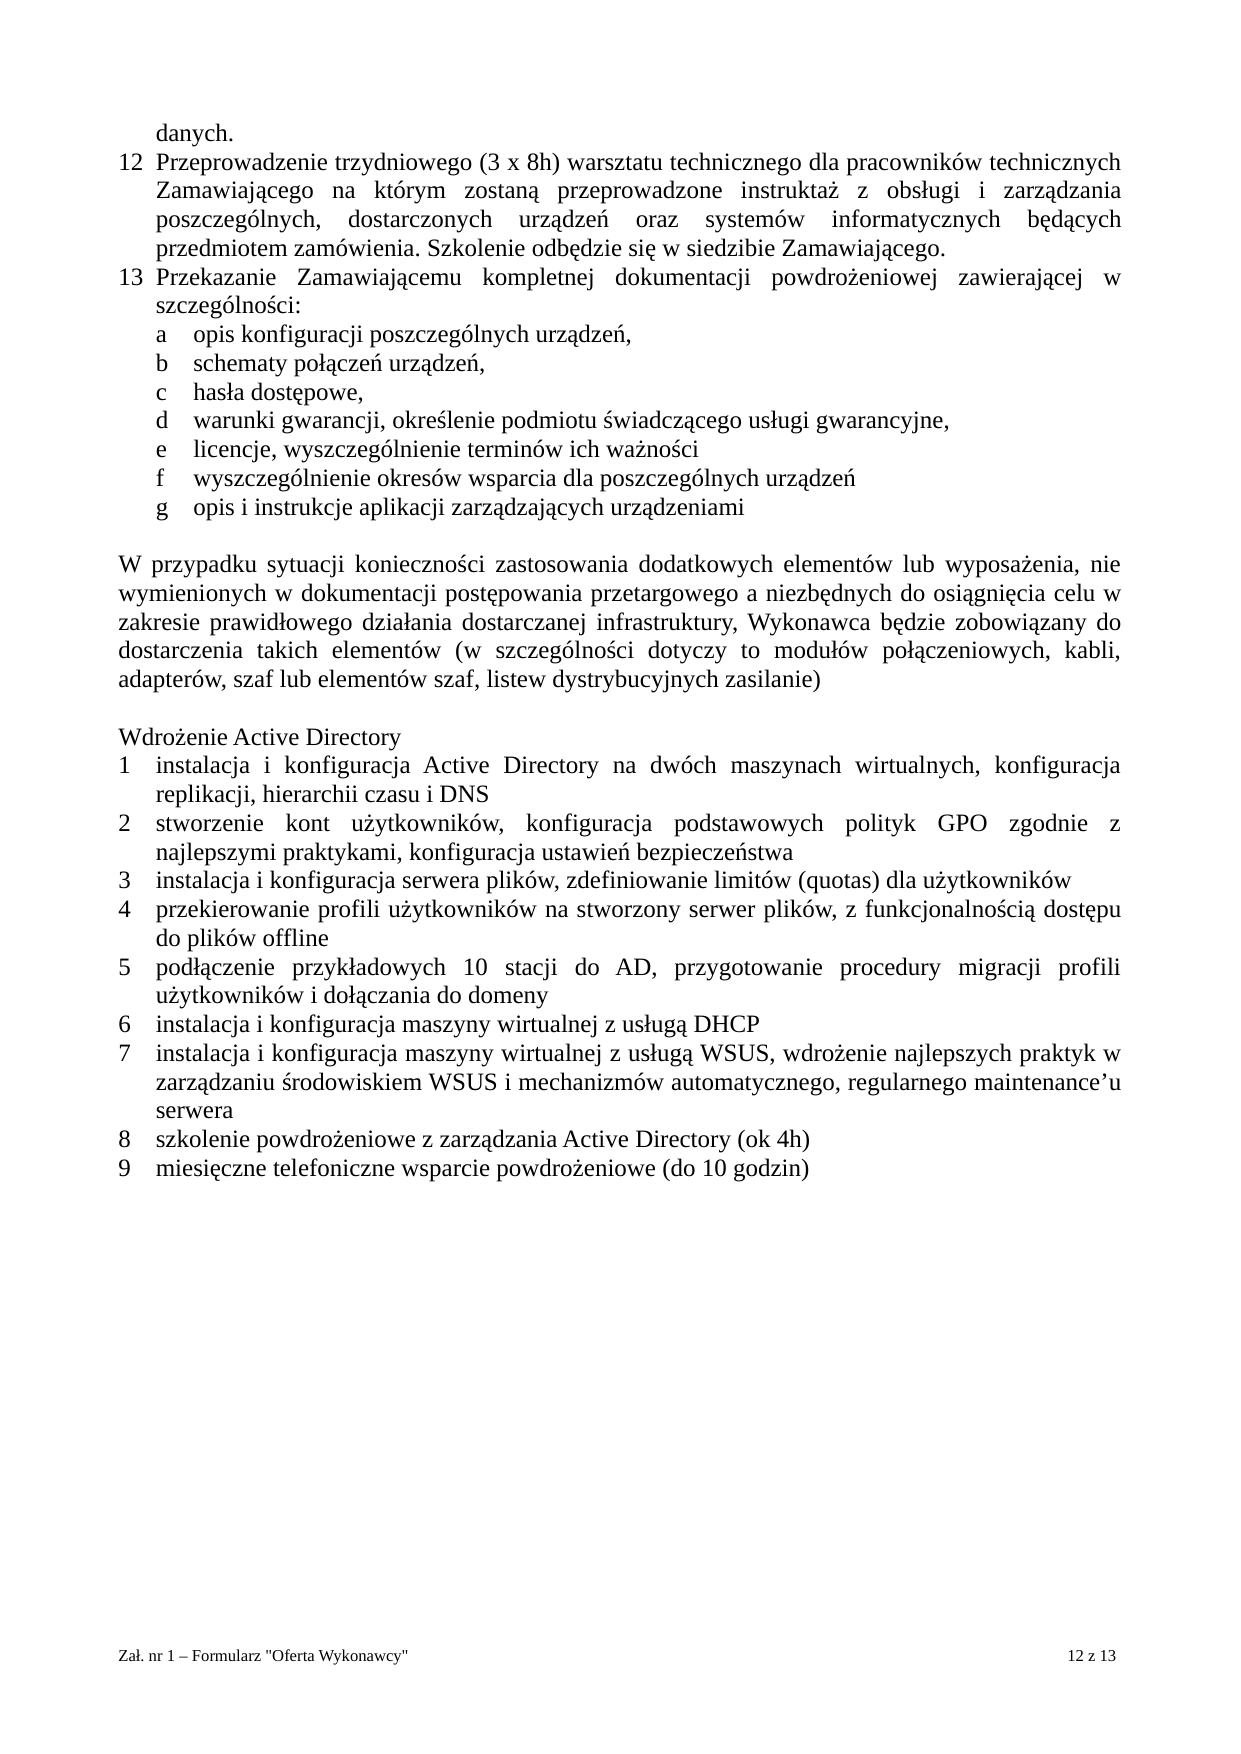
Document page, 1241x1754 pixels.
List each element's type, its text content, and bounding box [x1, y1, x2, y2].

list hasła dostępowe, [156, 377, 1122, 406]
list Przekazanie Zamawiającemu kompletnej dokumentacji powdrożeniowej zawierającej w szczególności: [118, 262, 1122, 319]
text Wdrożenie Active Directory [118, 722, 1122, 751]
list podłączenie przykładowych 10 stacji do AD, przygotowanie procedury migracji profili użytkowników i dołączania do domeny [118, 952, 1122, 1009]
list licencje, wyszczególnienie terminów ich ważności [156, 434, 1122, 463]
list miesięczne telefoniczne wsparcie powdrożeniowe (do 10 godzin) [118, 1153, 1122, 1182]
list warunki gwarancji, określenie podmiotu świadczącego usługi gwarancyjne, [156, 406, 1122, 434]
list opis konfiguracji poszczególnych urządzeń, [156, 319, 1122, 348]
list instalacja i konfiguracja maszyny wirtualnej z usługą WSUS, wdrożenie najlepszych praktyk w zarządzaniu środowiskiem WSUS i mechanizmów automatycznego, regularnego maintenance’u serwera [118, 1038, 1122, 1124]
list opis i instrukcje aplikacji zarządzających urządzeniami [156, 492, 1122, 521]
list schematy połączeń urządzeń, [156, 348, 1122, 377]
list stworzenie kont użytkowników, konfiguracja podstawowych polityk GPO zgodnie z najlepszymi praktykami, konfiguracja ustawień bezpieczeństwa [118, 808, 1122, 866]
list instalacja i konfiguracja serwera plików, zdefiniowanie limitów (quotas) dla użytkowników [118, 866, 1122, 894]
list przekierowanie profili użytkowników na stworzony serwer plików, z funkcjonalnością dostępu do plików offline [118, 894, 1122, 952]
text W przypadku sytuacji konieczności zastosowania dodatkowych elementów lub wyposażenia, nie wymienionych w dokumentacji postępowania przetargowego a niezbędnych do osiągnięcia celu w zakresie prawidłowego działania dostarczanej infrastruktury, Wykonawca będzie zobowiązany do dostarczenia takich elementów (w szczególności dotyczy to modułów połączeniowych, kabli, adapterów, szaf lub elementów szaf, listew dystrybucyjnych zasilanie) [118, 549, 1122, 693]
list Przeprowadzenie trzydniowego (3 x 8h) warsztatu technicznego dla pracowników technicznych Zamawiającego na którym zostaną przeprowadzone instruktaż z obsługi i zarządzania poszczególnych, dostarczonych urządzeń oraz systemów informatycznych będących przedmiotem zamówienia. Szkolenie odbędzie się w siedzibie Zamawiającego. [118, 147, 1122, 262]
list danych. [118, 118, 1122, 147]
list instalacja i konfiguracja maszyny wirtualnej z usługą DHCP [118, 1009, 1122, 1038]
list szkolenie powdrożeniowe z zarządzania Active Directory (ok 4h) [118, 1124, 1122, 1153]
list instalacja i konfiguracja Active Directory na dwóch maszynach wirtualnych, konfiguracja replikacji, hierarchii czasu i DNS [118, 751, 1122, 808]
list wyszczególnienie okresów wsparcia dla poszczególnych urządzeń [156, 463, 1122, 492]
